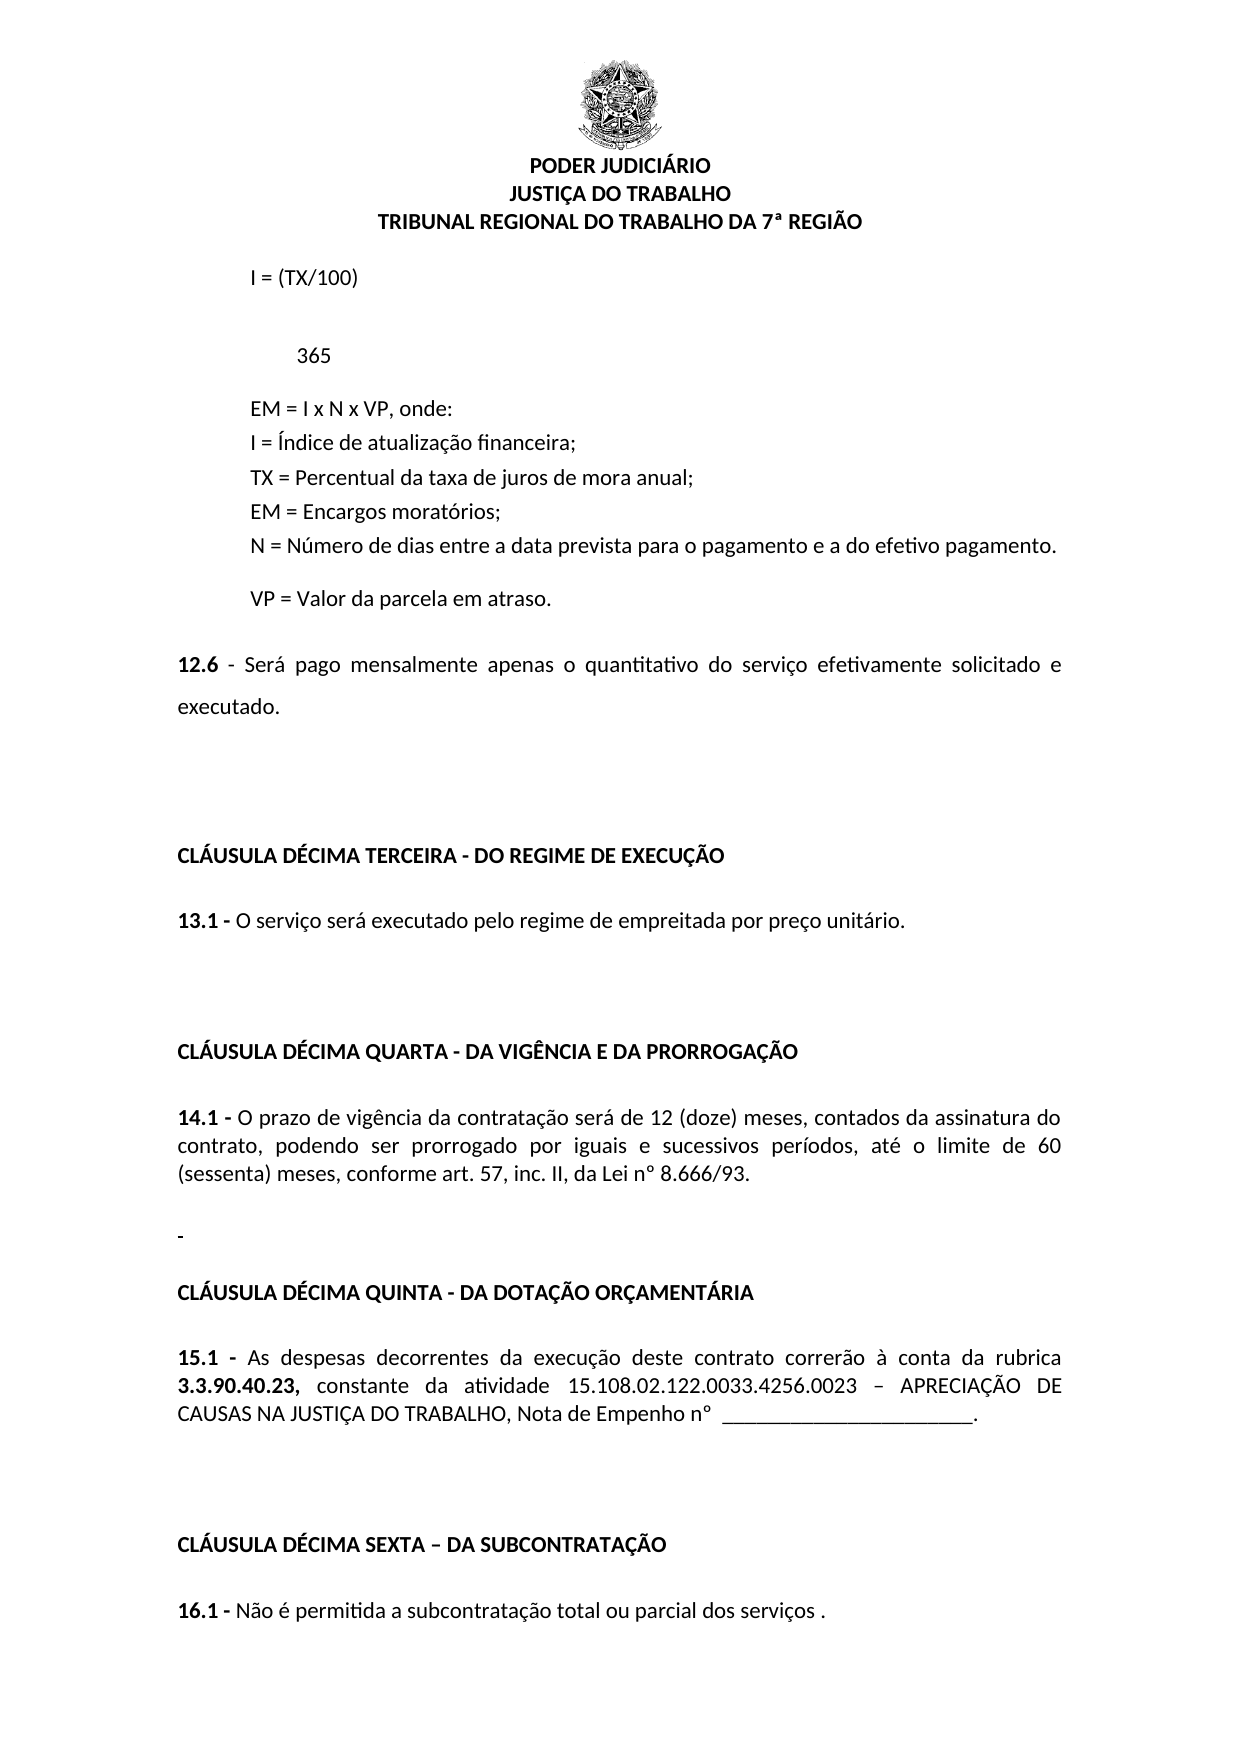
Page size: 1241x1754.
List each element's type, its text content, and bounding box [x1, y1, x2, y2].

text TX = Percentual da taxa de juros de mora anual; [250, 463, 1063, 491]
text 12.6 - Será pago mensalmente apenas o quantitativo do serviço efetivamente solicitado e executado. [177, 650, 1063, 720]
text 14.1 - O prazo de vigência da contratação será de 12 (doze) meses, contados da assinatura do contrato, podendo ser prorrogado por iguais e sucessivos períodos, até o limite de 60 (sessenta) meses, conforme art. 57, inc. II, da Lei nº 8.666/93. [177, 1103, 1063, 1187]
text CLÁUSULA DÉCIMA QUARTA - DA VIGÊNCIA E DA PRORROGAÇÃO [177, 1037, 1063, 1066]
text 16.1 - Não é permitida a subcontratação total ou parcial dos serviços . [177, 1596, 1063, 1624]
text 13.1 - O serviço será executado pelo regime de empreitada por preço unitário. [177, 906, 1063, 934]
text EM = Encargos moratórios; [250, 497, 1063, 525]
text I = Índice de atualização financeira; [250, 428, 1063, 456]
text I = (TX/100) [250, 263, 1063, 291]
text 15.1 - As despesas decorrentes da execução deste contrato correrão à conta da rubrica 3.3.90.40.23, constante da atividade 15.108.02.122.0033.4256.0023 – APRECIAÇÃO DE CAUSAS NA JUSTIÇA DO TRABALHO, Nota de Empenho nº ______________________. [177, 1343, 1063, 1427]
text VP = Valor da parcela em atraso. [250, 584, 1063, 612]
text CLÁUSULA DÉCIMA SEXTA – DA SUBCONTRATAÇÃO [177, 1530, 1063, 1558]
text N = Número de dias entre a data prevista para o pagamento e a do efetivo pagamento. [250, 531, 1063, 559]
text CLÁUSULA DÉCIMA QUINTA - DA DOTAÇÃO ORÇAMENTÁRIA [177, 1278, 1063, 1306]
text EM = I x N x VP, onde: [250, 394, 1063, 422]
text CLÁUSULA DÉCIMA TERCEIRA - DO REGIME DE EXECUÇÃO [177, 841, 1063, 869]
text 365 [250, 341, 1063, 369]
